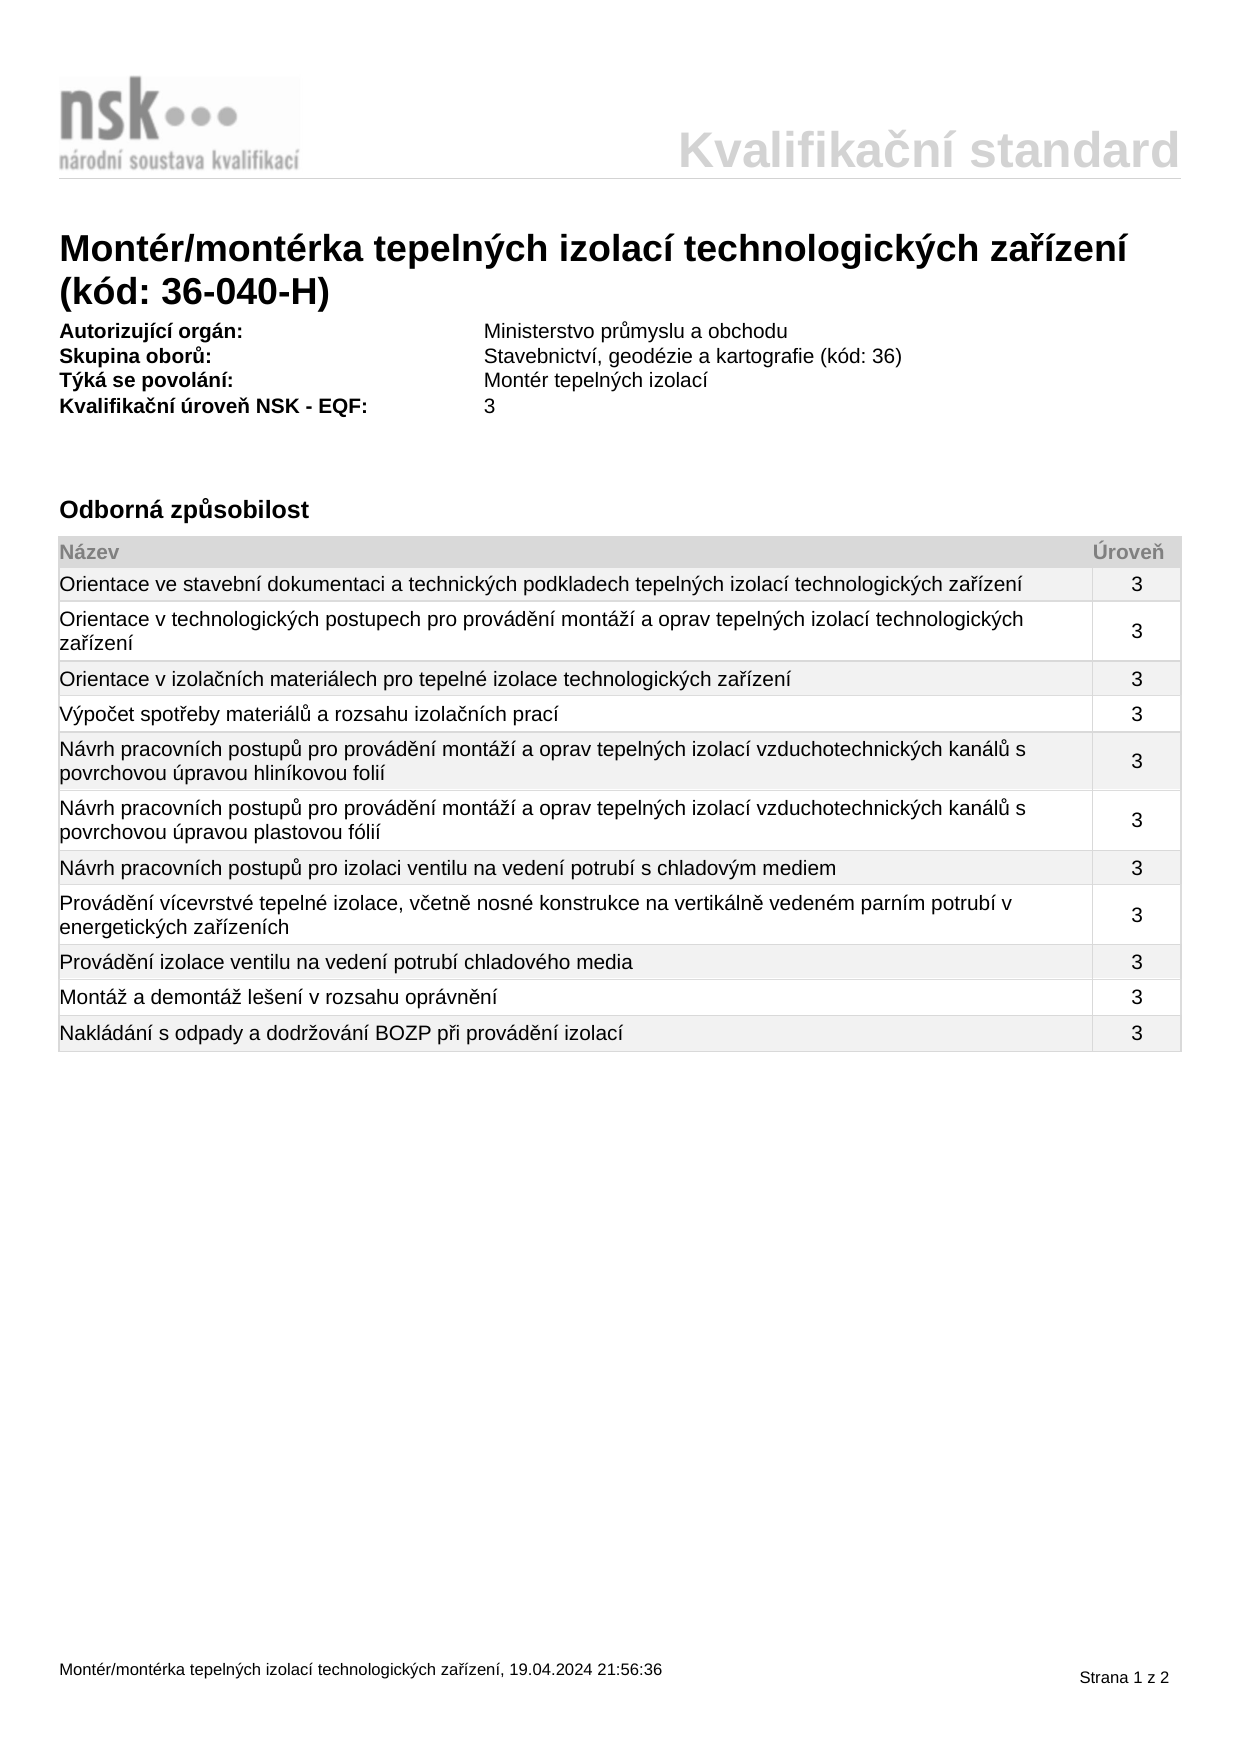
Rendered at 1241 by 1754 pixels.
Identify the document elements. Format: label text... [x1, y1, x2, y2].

table_cell Provádění vícevrstvé tepelné izolace, včetně nosné konstrukce na vertikálně vedeném parním potrubí v energetických zařízeních [60, 885, 1092, 944]
table_cell [1169, 524, 1181, 536]
table_cell [484, 1052, 620, 1351]
table_cell 3 [1093, 851, 1180, 884]
table_cell 3 [1093, 945, 1180, 978]
table_cell Návrh pracovních postupů pro provádění montáží a oprav tepelných izolací vzduchotechnických kanálů s povrchovou úpravou hliníkovou folií [60, 733, 1092, 789]
table_header Kvalifikační standard [626, 59, 1181, 178]
table_cell [1169, 1052, 1181, 1351]
table_cell [620, 1052, 626, 1351]
table_cell [1093, 196, 1169, 224]
table_cell [59, 179, 1181, 196]
table_cell [626, 313, 862, 319]
table_cell [862, 1351, 1093, 1505]
table_cell [1093, 1505, 1169, 1659]
table_cell 3 [1093, 885, 1180, 944]
table_cell [1169, 313, 1181, 319]
table_cell [1093, 418, 1169, 489]
table_cell Strana 1 z 2 [862, 1660, 1169, 1696]
table_cell 3 [1093, 1016, 1180, 1051]
table_cell Orientace v izolačních materiálech pro tepelné izolace technologických zařízení [60, 662, 1092, 695]
table_cell [626, 418, 862, 489]
table_cell [1093, 524, 1169, 536]
table_cell [626, 524, 862, 536]
table_cell [1169, 1351, 1181, 1505]
table_cell 3 [484, 394, 1181, 417]
table_cell Kvalifikační úroveň NSK - EQF: [59, 394, 483, 417]
table_cell [484, 524, 620, 536]
table_cell Montáž a demontáž lešení v rozsahu oprávnění [60, 980, 1092, 1014]
table_cell [484, 172, 620, 178]
table_cell [1093, 1351, 1169, 1505]
table_cell [620, 1351, 626, 1505]
table_cell Montér/montérka tepelných izolací technologických zařízení, 19.04.2024 21:56:36 [59, 1660, 862, 1696]
table_cell [484, 418, 620, 489]
table_cell [1169, 418, 1181, 489]
table_cell Orientace v technologických postupech pro provádění montáží a oprav tepelných izolací technologických zařízení [60, 602, 1092, 660]
table_cell Název [60, 538, 1092, 566]
table_cell Nakládání s odpady a dodržování BOZP při provádění izolací [60, 1016, 1092, 1051]
table_cell [626, 1505, 862, 1659]
table_cell [59, 172, 483, 178]
table_cell [862, 418, 1093, 489]
table_cell Odborná způsobilost [59, 490, 1181, 524]
table_cell 3 [1093, 791, 1180, 849]
table_cell [1093, 313, 1169, 319]
table_cell [1169, 196, 1181, 224]
table_cell [620, 524, 626, 536]
table_cell Skupina oborů: [59, 344, 483, 368]
table_cell [862, 196, 1093, 224]
table_cell 3 [1093, 662, 1180, 695]
table_cell Návrh pracovních postupů pro izolaci ventilu na vedení potrubí s chladovým mediem [60, 851, 1092, 884]
table_cell [862, 313, 1093, 319]
table_cell [862, 1505, 1093, 1659]
table_cell Autorizující orgán: [59, 319, 483, 343]
table_cell [59, 196, 483, 224]
table_cell [59, 418, 483, 489]
table_cell [59, 1351, 483, 1505]
table_cell [59, 524, 483, 536]
picture [58, 59, 621, 172]
table_cell [59, 1052, 483, 1351]
table_cell [626, 1052, 862, 1351]
table_cell 3 [1093, 696, 1180, 731]
table_cell [59, 1505, 483, 1659]
table_cell Orientace ve stavební dokumentaci a technických podkladech tepelných izolací technologických zařízení [60, 568, 1092, 600]
table_cell Ministerstvo průmyslu a obchodu [484, 319, 1181, 344]
table_cell Úroveň [1093, 538, 1180, 566]
table_cell [1169, 1505, 1181, 1659]
table_cell Provádění izolace ventilu na vedení potrubí chladového media [60, 945, 1092, 978]
table_cell [1093, 1052, 1169, 1351]
table_cell [484, 1351, 620, 1505]
table_cell [484, 1505, 620, 1659]
table_cell 3 [1093, 602, 1180, 660]
table_cell [626, 196, 862, 224]
table_cell [620, 1505, 626, 1659]
table_cell [620, 418, 626, 489]
table_cell Stavebnictví, geodézie a kartografie (kód: 36) [484, 344, 1181, 368]
table_cell [484, 196, 620, 224]
table_cell [59, 313, 483, 319]
table_cell Návrh pracovních postupů pro provádění montáží a oprav tepelných izolací vzduchotechnických kanálů s povrchovou úpravou plastovou fólií [60, 791, 1092, 849]
table_cell [862, 524, 1093, 536]
table_cell [620, 196, 626, 224]
table_cell [862, 1052, 1093, 1351]
table_header [621, 59, 626, 172]
table_cell 3 [1093, 980, 1180, 1014]
table_cell [1169, 1660, 1181, 1696]
table_cell Výpočet spotřeby materiálů a rozsahu izolačních prací [60, 696, 1092, 731]
table_cell Týká se povolání: [59, 368, 483, 392]
table_cell 3 [1093, 568, 1180, 600]
table_cell [626, 1351, 862, 1505]
table_cell [484, 313, 620, 319]
table_cell Montér/montérka tepelných izolací technologických zařízení (kód: 36-040-H) [59, 224, 1181, 313]
table_cell Montér tepelných izolací [484, 368, 1181, 393]
table_cell 3 [1093, 733, 1180, 789]
